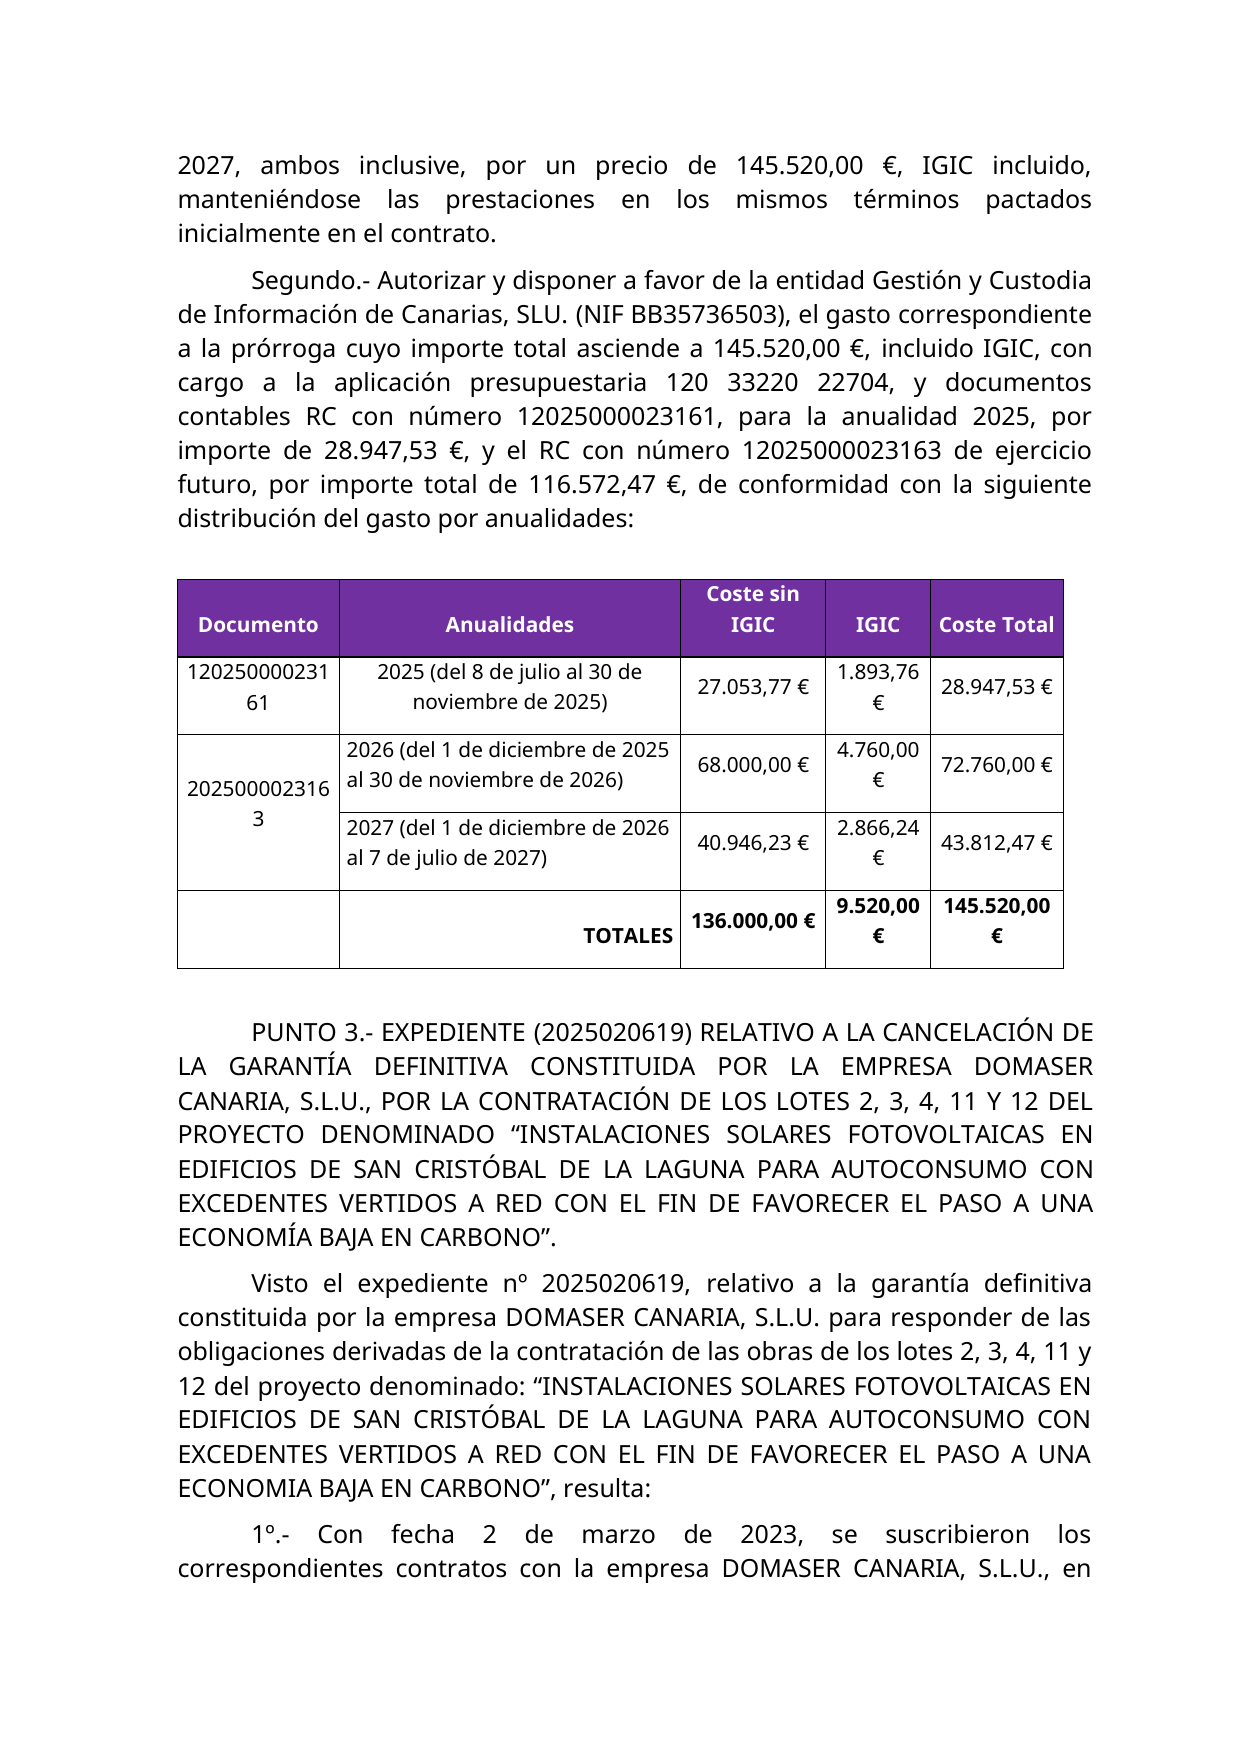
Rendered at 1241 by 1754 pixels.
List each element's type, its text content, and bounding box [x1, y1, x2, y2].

text PUNTO 3.- EXPEDIENTE (2025020619) RELATIVO A LA CANCELACIÓN DE LA GARANTÍA DEFINITIVA CONSTITUIDA POR LA EMPRESA DOMASER CANARIA, S.L.U., POR LA CONTRATACIÓN DE LOS LOTES 2, 3, 4, 11 Y 12 DEL PROYECTO DENOMINADO “INSTALACIONES SOLARES FOTOVOLTAICAS EN EDIFICIOS DE SAN CRISTÓBAL DE LA LAGUNA PARA AUTOCONSUMO CON EXCEDENTES VERTIDOS A RED CON EL FIN DE FAVORECER EL PASO A UNA ECONOMÍA BAJA EN CARBONO”. [177, 1015, 1095, 1253]
table_cell 9.520,00 € [826, 891, 930, 967]
table_cell TOTALES [340, 891, 680, 967]
text 2027, ambos inclusive, por un precio de 145.520,00 €, IGIC incluido, manteniéndose las prestaciones en los mismos términos pactados inicialmente en el contrato. [177, 148, 1093, 250]
table_cell 2026 (del 1 de diciembre de 2025 al 30 de noviembre de 2026) [340, 735, 680, 812]
table_cell 145.520,00 € [931, 891, 1063, 967]
table_header Anualidades [340, 580, 680, 656]
table_cell 28.947,53 € [931, 658, 1063, 734]
table_cell 68.000,00 € [681, 735, 825, 812]
table_header Coste Total [931, 580, 1063, 656]
text Visto el expediente nº 2025020619, relativo a la garantía definitiva constituida por la empresa DOMASER CANARIA, S.L.U. para responder de las obligaciones derivadas de la contratación de las obras de los lotes 2, 3, 4, 11 y 12 del proyecto denominado: “INSTALACIONES SOLARES FOTOVOLTAICAS EN EDIFICIOS DE SAN CRISTÓBAL DE LA LAGUNA PARA AUTOCONSUMO CON EXCEDENTES VERTIDOS A RED CON EL FIN DE FAVORECER EL PASO A UNA ECONOMIA BAJA EN CARBONO”, resulta: [177, 1266, 1093, 1504]
table_header Coste sin IGIC [681, 580, 825, 656]
table_cell 136.000,00 € [681, 891, 825, 967]
table_cell 1.893,76 € [826, 658, 930, 734]
table_cell 72.760,00 € [931, 735, 1063, 812]
table_cell 40.946,23 € [681, 813, 825, 890]
text Segundo.- Autorizar y disponer a favor de la entidad Gestión y Custodia de Información de Canarias, SLU. (NIF BB35736503), el gasto correspondiente a la prórroga cuyo importe total asciende a 145.520,00 €, incluido IGIC, con cargo a la aplicación presupuestaria 120 33220 22704, y documentos contables RC con número 12025000023161, para la anualidad 2025, por importe de 28.947,53 €, y el RC con número 12025000023163 de ejercicio futuro, por importe total de 116.572,47 €, de conformidad con la siguiente distribución del gasto por anualidades: [177, 262, 1093, 535]
table_cell 2025000023163 [178, 735, 339, 890]
table_header IGIC [826, 580, 930, 656]
table_cell 27.053,77 € [681, 658, 825, 734]
table_cell 43.812,47 € [931, 813, 1063, 890]
table_cell 12025000023161 [178, 658, 339, 734]
table_cell 2025 (del 8 de julio al 30 de noviembre de 2025) [340, 658, 680, 734]
table_cell 2027 (del 1 de diciembre de 2026 al 7 de julio de 2027) [340, 813, 680, 890]
table_cell [178, 891, 339, 967]
text 1º.- Con fecha 2 de marzo de 2023, se suscribieron los correspondientes contratos con la empresa DOMASER CANARIA, S.L.U., en [177, 1517, 1093, 1585]
table_cell 4.760,00 € [826, 735, 930, 812]
table_cell 2.866,24 € [826, 813, 930, 890]
table_header Documento [178, 580, 339, 656]
